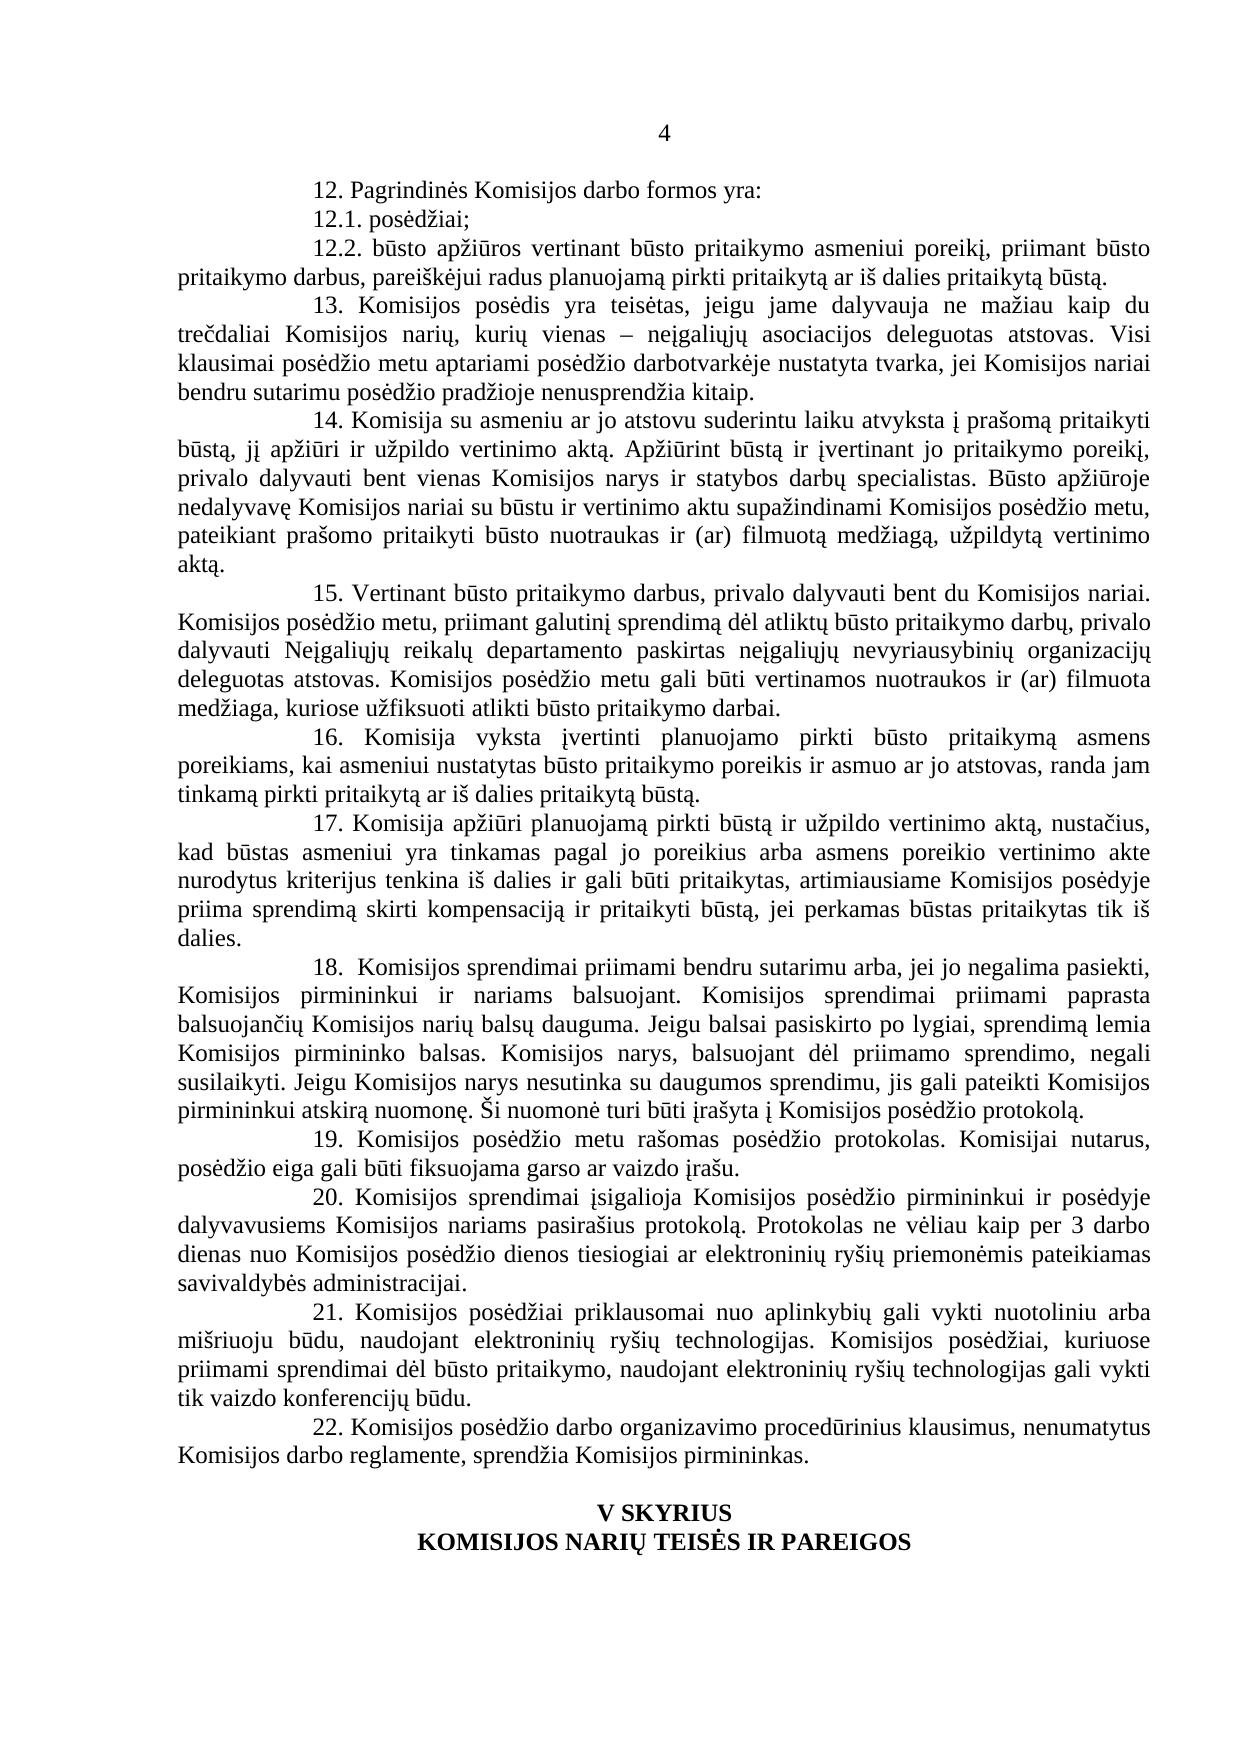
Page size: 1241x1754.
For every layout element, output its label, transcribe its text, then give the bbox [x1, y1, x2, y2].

text 18. Komisijos sprendimai priimami bendru sutarimu arba, jei jo negalima pasiekti, Komisijos pirmininkui ir nariams balsuojant. Komisijos sprendimai priimami paprasta balsuojančių Komisijos narių balsų dauguma. Jeigu balsai pasiskirto po lygiai, sprendimą lemia Komisijos pirmininko balsas. Komisijos narys, balsuojant dėl priimamo sprendimo, negali susilaikyti. Jeigu Komisijos narys nesutinka su daugumos sprendimu, jis gali pateikti Komisijos pirmininkui atskirą nuomonę. Ši nuomonė turi būti įrašyta į Komisijos posėdžio protokolą. [177, 952, 1152, 1124]
text V SKYRIUS [177, 1498, 1152, 1527]
text 14. Komisija su asmeniu ar jo atstovu suderintu laiku atvyksta į prašomą pritaikyti būstą, jį apžiūri ir užpildo vertinimo aktą. Apžiūrint būstą ir įvertinant jo pritaikymo poreikį, privalo dalyvauti bent vienas Komisijos narys ir statybos darbų specialistas. Būsto apžiūroje nedalyvavę Komisijos nariai su būstu ir vertinimo aktu supažindinami Komisijos posėdžio metu, pateikiant prašomo pritaikyti būsto nuotraukas ir (ar) filmuotą medžiagą, užpildytą vertinimo aktą. [177, 406, 1152, 578]
text 21. Komisijos posėdžiai priklausomai nuo aplinkybių gali vykti nuotoliniu arba mišriuoju būdu, naudojant elektroninių ryšių technologijas. Komisijos posėdžiai, kuriuose priimami sprendimai dėl būsto pritaikymo, naudojant elektroninių ryšių technologijas gali vykti tik vaizdo konferencijų būdu. [177, 1297, 1152, 1412]
text 17. Komisija apžiūri planuojamą pirkti būstą ir užpildo vertinimo aktą, nustačius, kad būstas asmeniui yra tinkamas pagal jo poreikius arba asmens poreikio vertinimo akte nurodytus kriterijus tenkina iš dalies ir gali būti pritaikytas, artimiausiame Komisijos posėdyje priima sprendimą skirti kompensaciją ir pritaikyti būstą, jei perkamas būstas pritaikytas tik iš dalies. [177, 808, 1152, 952]
text 15. Vertinant būsto pritaikymo darbus, privalo dalyvauti bent du Komisijos nariai. Komisijos posėdžio metu, priimant galutinį sprendimą dėl atliktų būsto pritaikymo darbų, privalo dalyvauti Neįgaliųjų reikalų departamento paskirtas neįgaliųjų nevyriausybinių organizacijų deleguotas atstovas. Komisijos posėdžio metu gali būti vertinamos nuotraukos ir (ar) filmuota medžiaga, kuriose užfiksuoti atlikti būsto pritaikymo darbai. [177, 578, 1152, 722]
text 20. Komisijos sprendimai įsigalioja Komisijos posėdžio pirmininkui ir posėdyje dalyvavusiems Komisijos nariams pasirašius protokolą. Protokolas ne vėliau kaip per 3 darbo dienas nuo Komisijos posėdžio dienos tiesiogiai ar elektroninių ryšių priemonėmis pateikiamas savivaldybės administracijai. [177, 1182, 1152, 1297]
text komisijos NARIŲ teisės IR PAREIGOS [177, 1527, 1152, 1556]
text 22. Komisijos posėdžio darbo organizavimo procedūrinius klausimus, nenumatytus Komisijos darbo reglamente, sprendžia Komisijos pirmininkas. [177, 1412, 1152, 1469]
text 12. Pagrindinės Komisijos darbo formos yra: [177, 176, 1152, 204]
text 12.1. posėdžiai; [177, 204, 1152, 233]
text 13. Komisijos posėdis yra teisėtas, jeigu jame dalyvauja ne mažiau kaip du trečdaliai Komisijos narių, kurių vienas – neįgaliųjų asociacijos deleguotas atstovas. Visi klausimai posėdžio metu aptariami posėdžio darbotvarkėje nustatyta tvarka, jei Komisijos nariai bendru sutarimu posėdžio pradžioje nenusprendžia kitaip. [177, 291, 1152, 406]
text 19. Komisijos posėdžio metu rašomas posėdžio protokolas. Komisijai nutarus, posėdžio eiga gali būti fiksuojama garso ar vaizdo įrašu. [177, 1124, 1152, 1182]
text 16. Komisija vyksta įvertinti planuojamo pirkti būsto pritaikymą asmens poreikiams, kai asmeniui nustatytas būsto pritaikymo poreikis ir asmuo ar jo atstovas, randa jam tinkamą pirkti pritaikytą ar iš dalies pritaikytą būstą. [177, 722, 1152, 808]
text 12.2. būsto apžiūros vertinant būsto pritaikymo asmeniui poreikį, priimant būsto pritaikymo darbus, pareiškėjui radus planuojamą pirkti pritaikytą ar iš dalies pritaikytą būstą. [177, 233, 1152, 291]
